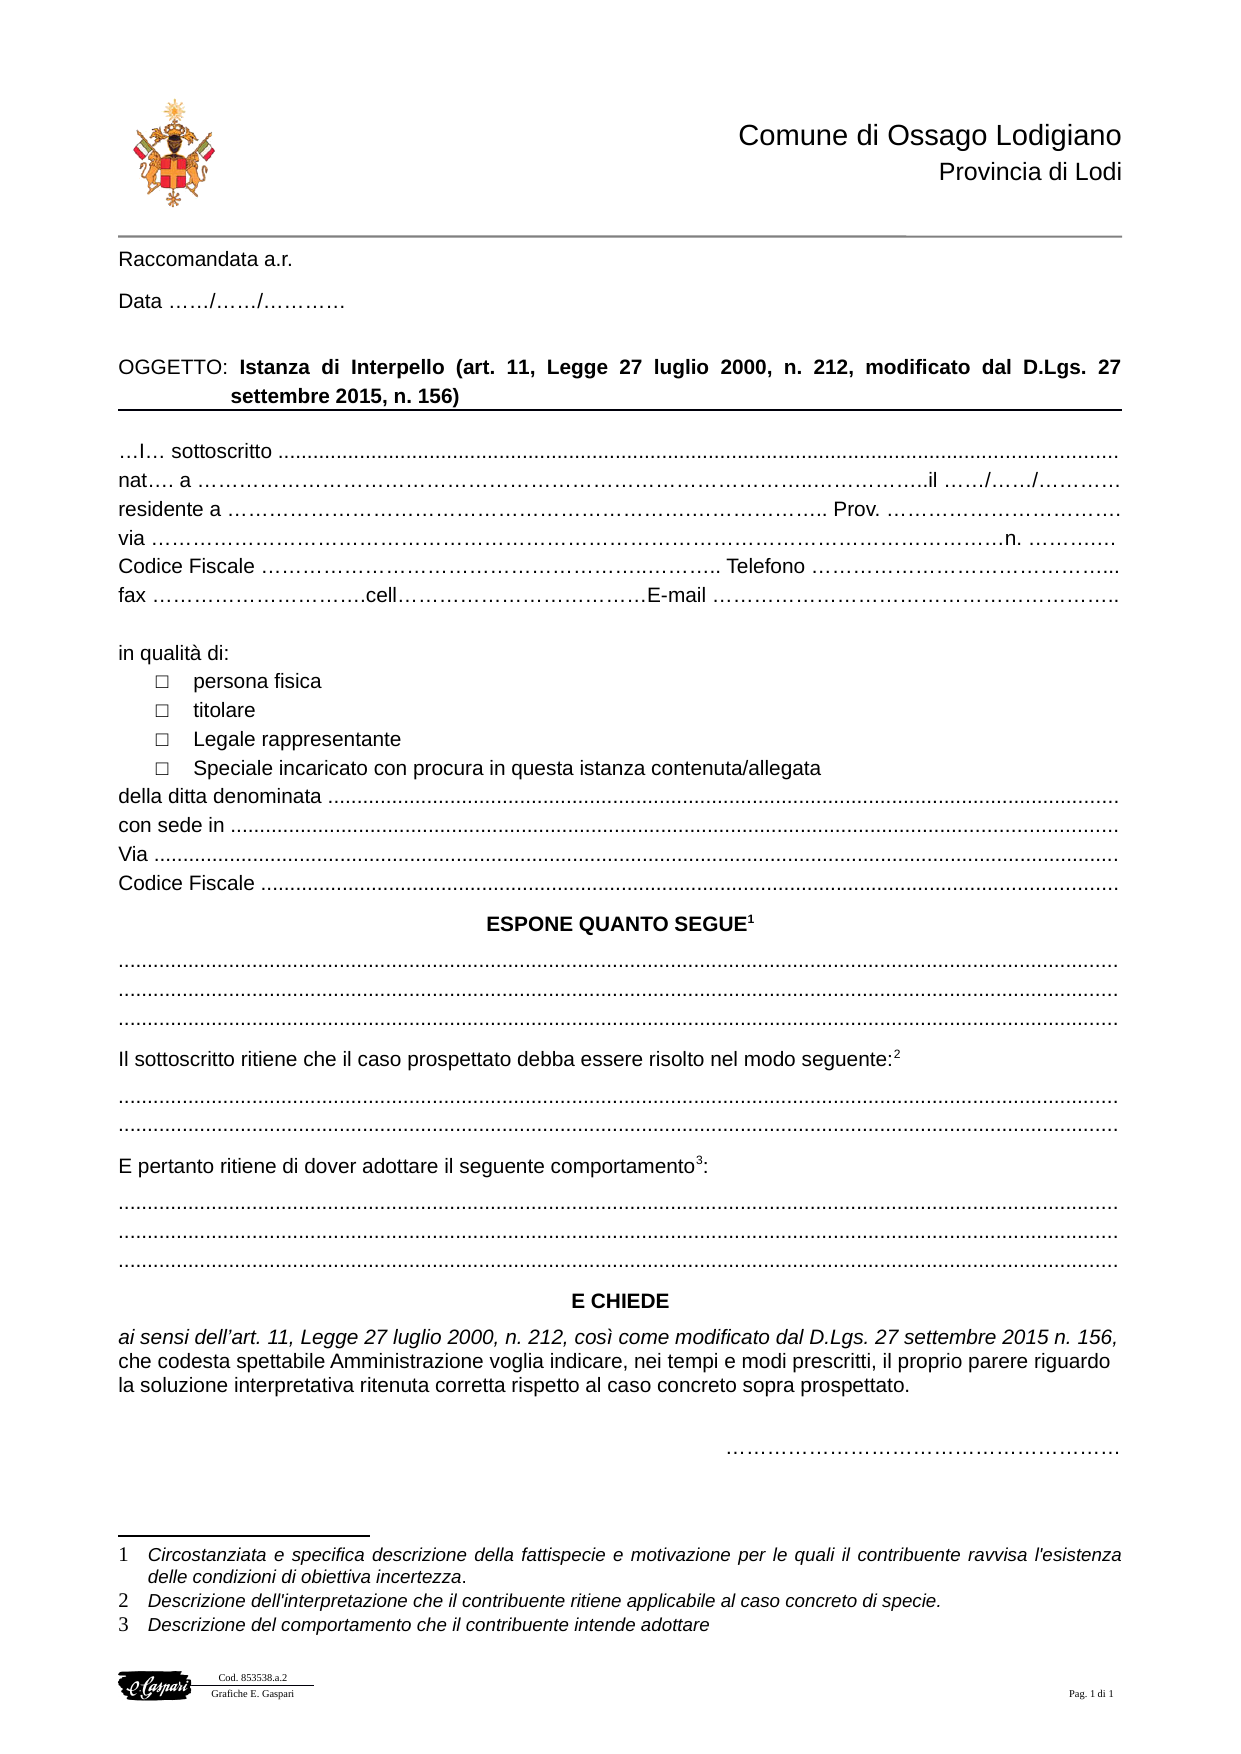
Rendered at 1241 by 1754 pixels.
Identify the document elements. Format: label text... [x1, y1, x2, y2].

text Provincia di Lodi [224, 157, 1122, 185]
text ESPONE QUANTO SEGUE [118, 912, 1122, 936]
text fax ………………………….cell………………………………E-mail ………………………………………………….. [118, 583, 1122, 607]
text nat…. a ……………………………………………………………………………..……………..il ……/……/………… [118, 468, 1122, 492]
text Via [118, 842, 1122, 866]
text Codice Fiscale [118, 871, 1122, 894]
picture [117, 1670, 192, 1701]
text della ditta denominata [118, 784, 1122, 808]
text Codice Fiscale ………………………………………………..……….. Telefono ……………………………………... [118, 554, 1122, 578]
text Descrizione del comportamento che il contribuente intende adottare [118, 1612, 1122, 1636]
text Raccomandata a.r. [118, 247, 1122, 271]
list persona fisica [156, 669, 1122, 693]
text Comune di Ossago Lodigiano [224, 118, 1122, 152]
text via ……………………………………………………………………………………………………………n. ……….… [118, 526, 1122, 549]
text residente a ………………………………………………………….……………….. Prov. ……………………………. [118, 497, 1122, 521]
text in qualità di: [118, 641, 1122, 664]
text E CHIEDE [118, 1289, 1122, 1313]
list Legale rappresentante [156, 727, 1122, 751]
list Speciale incaricato con procura in questa istanza contenuta/allegata [156, 756, 1122, 779]
text ………………………………………………… [723, 1434, 1122, 1458]
list titolare [156, 698, 1122, 722]
text Data ……/……/………… [118, 288, 1122, 312]
text OGGETTO: Istanza di Interpello (art. 11, Legge 27 luglio 2000, n. 212, modificato dal D.Lgs. 27 settembre 2015, n. 156) [118, 355, 1122, 409]
text Circostanziata e specifica descrizione della fattispecie e motivazione per le quali il contribuente ravvisa l'esistenza delle condizioni di obiettiva incertezza. [118, 1542, 1122, 1588]
text Descrizione dell'interpretazione che il contribuente ritiene applicabile al caso concreto di specie. [118, 1588, 1122, 1612]
picture [122, 87, 224, 219]
text con sede in [118, 813, 1122, 837]
text …I… sottoscritto [118, 439, 1122, 463]
text ai sensi dell’art. 11, Legge 27 luglio 2000, n. 212, così come modificato dal D.Lgs. 27 settembre 2015 n. 156, che codesta spettabile Amministrazione voglia indicare, nei tempi e modi prescritti, il proprio parere riguardo la soluzione interpretativa ritenuta corretta rispetto al caso concreto sopra prospettato. [118, 1325, 1122, 1397]
text E pertanto ritiene di dover adottare il seguente comportamento: [118, 1153, 1122, 1177]
text Il sottoscritto ritiene che il caso prospettato debba essere risolto nel modo seguente: [118, 1047, 1122, 1071]
